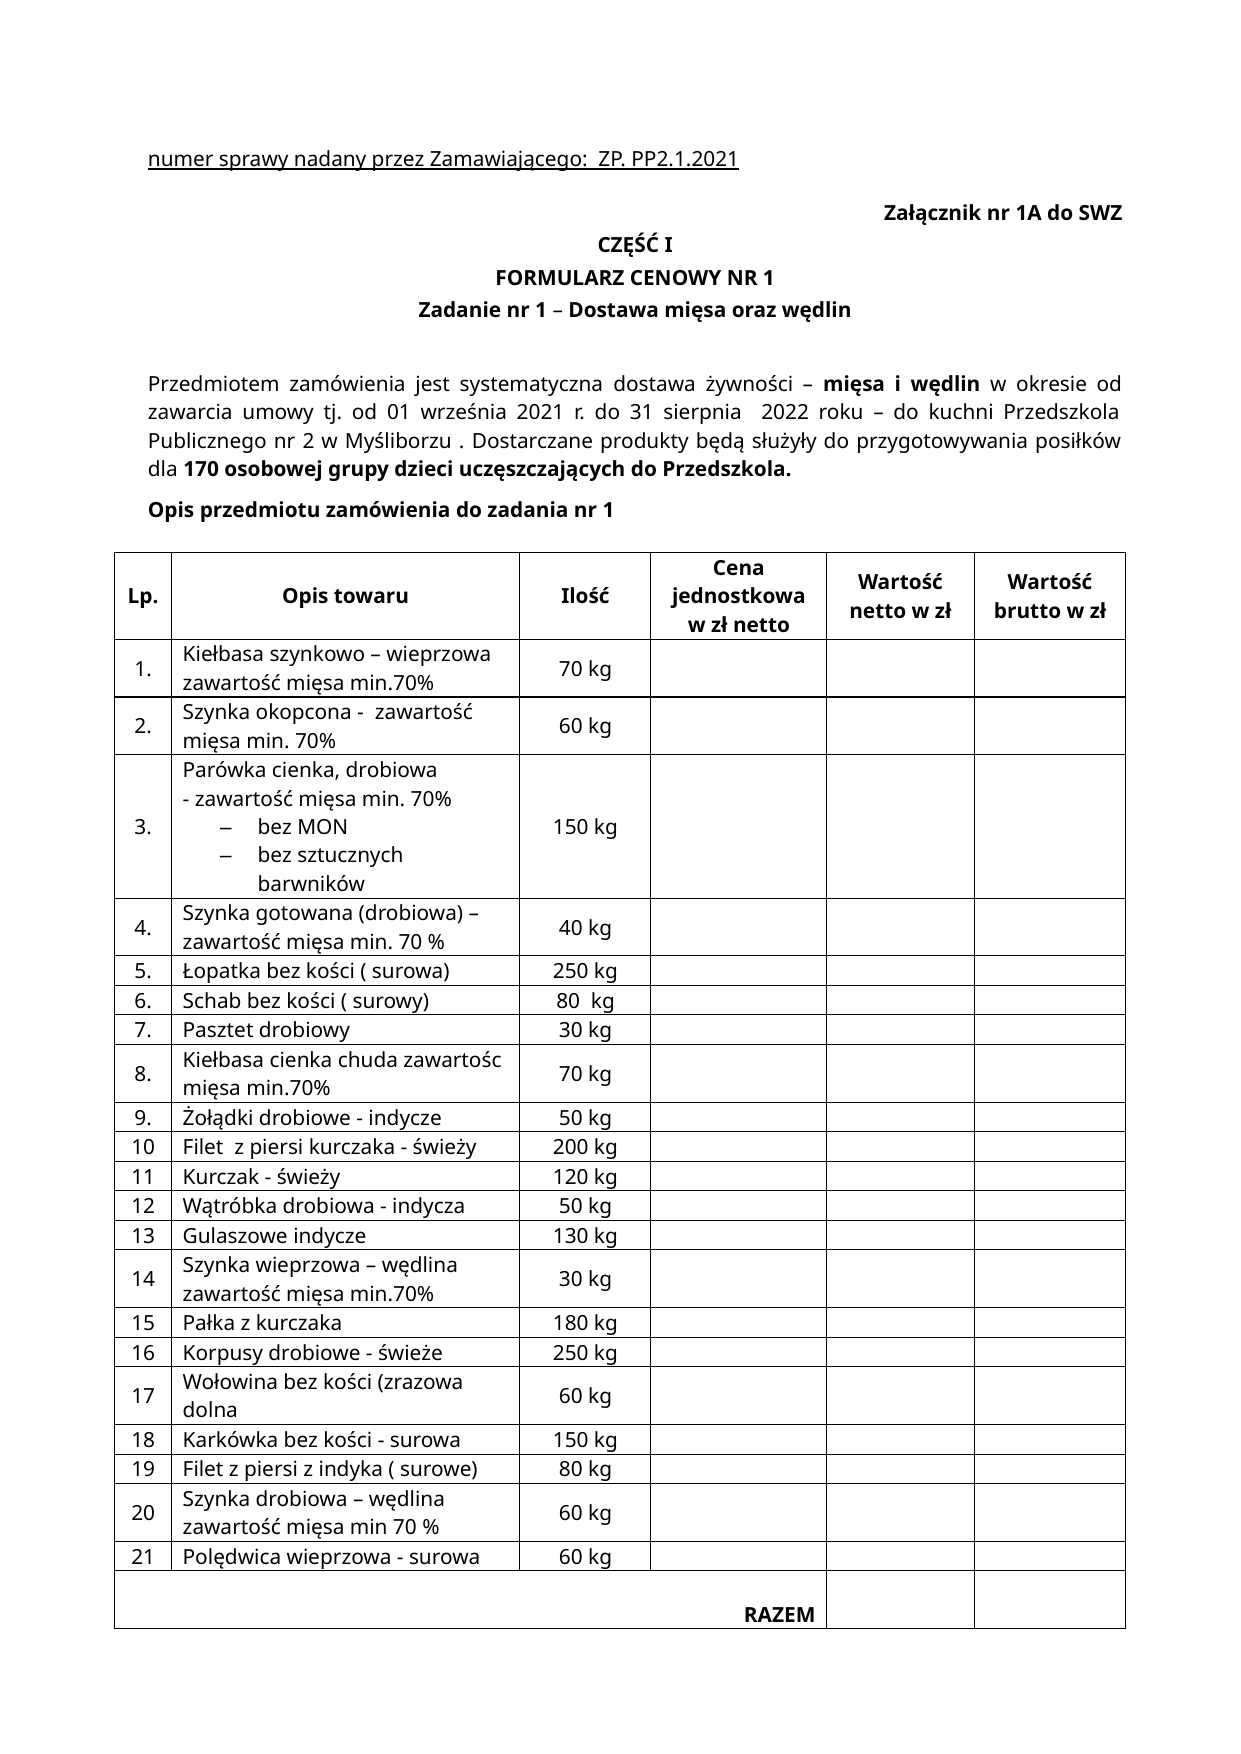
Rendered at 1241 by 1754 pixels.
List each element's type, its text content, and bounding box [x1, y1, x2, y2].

table_cell [975, 1015, 1125, 1044]
table_cell 16 [115, 1338, 171, 1366]
table_cell Szynka drobiowa – wędlina zawartość mięsa min 70 % [172, 1484, 519, 1541]
table_cell [651, 1045, 826, 1102]
table_cell 180 kg [520, 1308, 650, 1337]
table_header Cena jednostkowa w zł netto [651, 553, 826, 638]
table_cell 130 kg [520, 1221, 650, 1249]
text Załącznik nr 1A do SWZ [148, 198, 1122, 226]
table_cell 50 kg [520, 1103, 650, 1131]
table_cell [827, 1484, 974, 1541]
table_header Lp. [115, 553, 171, 638]
table_cell [651, 1308, 826, 1337]
table_header Opis towaru [172, 553, 519, 638]
table_cell [827, 1571, 974, 1628]
table_cell Pasztet drobiowy [172, 1015, 519, 1044]
table_cell [827, 698, 974, 754]
table_cell 8. [115, 1045, 171, 1102]
table_cell 14 [115, 1250, 171, 1307]
table_cell 60 kg [520, 698, 650, 754]
table_cell 17 [115, 1367, 171, 1424]
table_cell [827, 1191, 974, 1220]
text Zadanie nr 1 – Dostawa mięsa oraz wędlin [148, 295, 1122, 324]
table_cell 4. [115, 899, 171, 955]
table_cell [975, 956, 1125, 985]
table_cell [651, 986, 826, 1014]
table_cell [827, 986, 974, 1014]
table_cell 10 [115, 1132, 171, 1161]
table_cell 70 kg [520, 640, 650, 696]
table_cell Kiełbasa szynkowo – wieprzowa zawartość mięsa min.70% [172, 640, 519, 696]
table_cell [975, 1250, 1125, 1307]
table_cell [827, 1221, 974, 1249]
table_cell 150 kg [520, 1425, 650, 1453]
table_cell 19 [115, 1455, 171, 1483]
text *) niepotrzebne skreślić [148, 75, 1122, 103]
table_cell 60 kg [520, 1484, 650, 1541]
table_cell 1. [115, 640, 171, 696]
table_header Ilość [520, 553, 650, 638]
table_cell [651, 1103, 826, 1131]
table_cell Żołądki drobiowe - indycze [172, 1103, 519, 1131]
table_cell 200 kg [520, 1132, 650, 1161]
table_cell [827, 1425, 974, 1453]
table_cell [975, 1162, 1125, 1190]
table_cell Szynka okopcona - zawartość mięsa min. 70% [172, 698, 519, 754]
table_cell 15 [115, 1308, 171, 1337]
table_cell [827, 640, 974, 696]
table_cell 50 kg [520, 1191, 650, 1220]
table_cell Kurczak - świeży [172, 1162, 519, 1190]
text FORMULARZ CENOWY NR 1 [148, 263, 1122, 291]
table_cell [651, 956, 826, 985]
table_cell Parówka cienka, drobiowa - zawartość mięsa min. 70% bez MON bez sztucznych barwników [172, 755, 519, 897]
table_cell [651, 1484, 826, 1541]
table_cell Wołowina bez kości (zrazowa dolna [172, 1367, 519, 1424]
table_cell 60 kg [520, 1367, 650, 1424]
table_cell [651, 755, 826, 897]
table_cell 12 [115, 1191, 171, 1220]
table_cell [827, 1455, 974, 1483]
table_cell [975, 1571, 1125, 1628]
table_cell 70 kg [520, 1045, 650, 1102]
table_cell 6. [115, 986, 171, 1014]
table_cell [827, 1015, 974, 1044]
text numer sprawy nadany przez Zamawiającego: ZP. PP2.1.2021 [148, 144, 1122, 173]
table_cell 30 kg [520, 1250, 650, 1307]
table_cell [975, 1103, 1125, 1131]
table_cell 3. [115, 755, 171, 897]
table_header Wartość brutto w zł [975, 553, 1125, 638]
table_cell [827, 1132, 974, 1161]
table_cell [975, 1367, 1125, 1424]
table_cell 11 [115, 1162, 171, 1190]
table_cell [651, 1015, 826, 1044]
table_cell [975, 1132, 1125, 1161]
table_cell 60 kg [520, 1542, 650, 1570]
text CZĘŚĆ I [148, 230, 1122, 259]
table_cell Szynka gotowana (drobiowa) – zawartość mięsa min. 70 % [172, 899, 519, 955]
table_cell 250 kg [520, 956, 650, 985]
table_cell Polędwica wieprzowa - surowa [172, 1542, 519, 1570]
table_cell 150 kg [520, 755, 650, 897]
table_cell [975, 698, 1125, 754]
table_cell Korpusy drobiowe - świeże [172, 1338, 519, 1366]
table_cell Karkówka bez kości - surowa [172, 1425, 519, 1453]
table_cell [651, 1455, 826, 1483]
table_cell [651, 1221, 826, 1249]
table_cell Wątróbka drobiowa - indycza [172, 1191, 519, 1220]
table_cell [827, 956, 974, 985]
table_cell [975, 1221, 1125, 1249]
table_cell [975, 1455, 1125, 1483]
table_cell Schab bez kości ( surowy) [172, 986, 519, 1014]
table_cell 21 [115, 1542, 171, 1570]
table_cell 250 kg [520, 1338, 650, 1366]
table_cell [975, 899, 1125, 955]
table_cell [827, 755, 974, 897]
table_cell Kiełbasa cienka chuda zawartośc mięsa min.70% [172, 1045, 519, 1102]
table_cell [651, 899, 826, 955]
table_cell 80 kg [520, 986, 650, 1014]
table_cell [975, 1542, 1125, 1570]
table_cell [827, 1308, 974, 1337]
table_cell [651, 640, 826, 696]
table_cell Filet z piersi z indyka ( surowe) [172, 1455, 519, 1483]
table_cell 30 kg [520, 1015, 650, 1044]
table_cell [651, 1250, 826, 1307]
table_cell [975, 1308, 1125, 1337]
table_cell [975, 1045, 1125, 1102]
table_cell [651, 1191, 826, 1220]
text Opis przedmiotu zamówienia do zadania nr 1 [148, 495, 1122, 524]
table_cell Filet z piersi kurczaka - świeży [172, 1132, 519, 1161]
table_cell [651, 1132, 826, 1161]
table_cell [827, 1338, 974, 1366]
table_cell [975, 1338, 1125, 1366]
table_cell [827, 899, 974, 955]
table_cell 18 [115, 1425, 171, 1453]
table_cell [975, 986, 1125, 1014]
table_cell 5. [115, 956, 171, 985]
table_cell [827, 1367, 974, 1424]
table_cell [975, 1484, 1125, 1541]
table_cell 7. [115, 1015, 171, 1044]
table_cell [651, 1425, 826, 1453]
table_cell 40 kg [520, 899, 650, 955]
table_cell Szynka wieprzowa – wędlina zawartość mięsa min.70% [172, 1250, 519, 1307]
table_cell [827, 1103, 974, 1131]
table_cell [975, 640, 1125, 696]
table_cell [651, 1367, 826, 1424]
table_cell 2. [115, 698, 171, 754]
table_cell [975, 755, 1125, 897]
table_header Wartość netto w zł [827, 553, 974, 638]
table_cell Pałka z kurczaka [172, 1308, 519, 1337]
text Przedmiotem zamówienia jest systematyczna dostawa żywności – mięsa i wędlin w okresie od zawarcia umowy tj. od 01 września 2021 r. do 31 sierpnia 2022 roku – do kuchni Przedszkola Publicznego nr 2 w Myśliborzu . Dostarczane produkty będą służyły do przygotowywania posiłków dla 170 osobowej grupy dzieci uczęszczających do Przedszkola. [148, 369, 1122, 483]
table_cell 20 [115, 1484, 171, 1541]
table_cell [827, 1162, 974, 1190]
table_cell [651, 1338, 826, 1366]
table_cell Gulaszowe indycze [172, 1221, 519, 1249]
table_cell 120 kg [520, 1162, 650, 1190]
table_cell Łopatka bez kości ( surowa) [172, 956, 519, 985]
table_cell [651, 1162, 826, 1190]
table_cell [651, 1542, 826, 1570]
table_cell 13 [115, 1221, 171, 1249]
table_cell 80 kg [520, 1455, 650, 1483]
table_cell [827, 1250, 974, 1307]
table_cell 9. [115, 1103, 171, 1131]
table_cell [975, 1191, 1125, 1220]
table_cell [975, 1425, 1125, 1453]
table_cell RAZEM [115, 1571, 826, 1628]
table_cell [651, 698, 826, 754]
table_cell [827, 1542, 974, 1570]
table_cell [827, 1045, 974, 1102]
